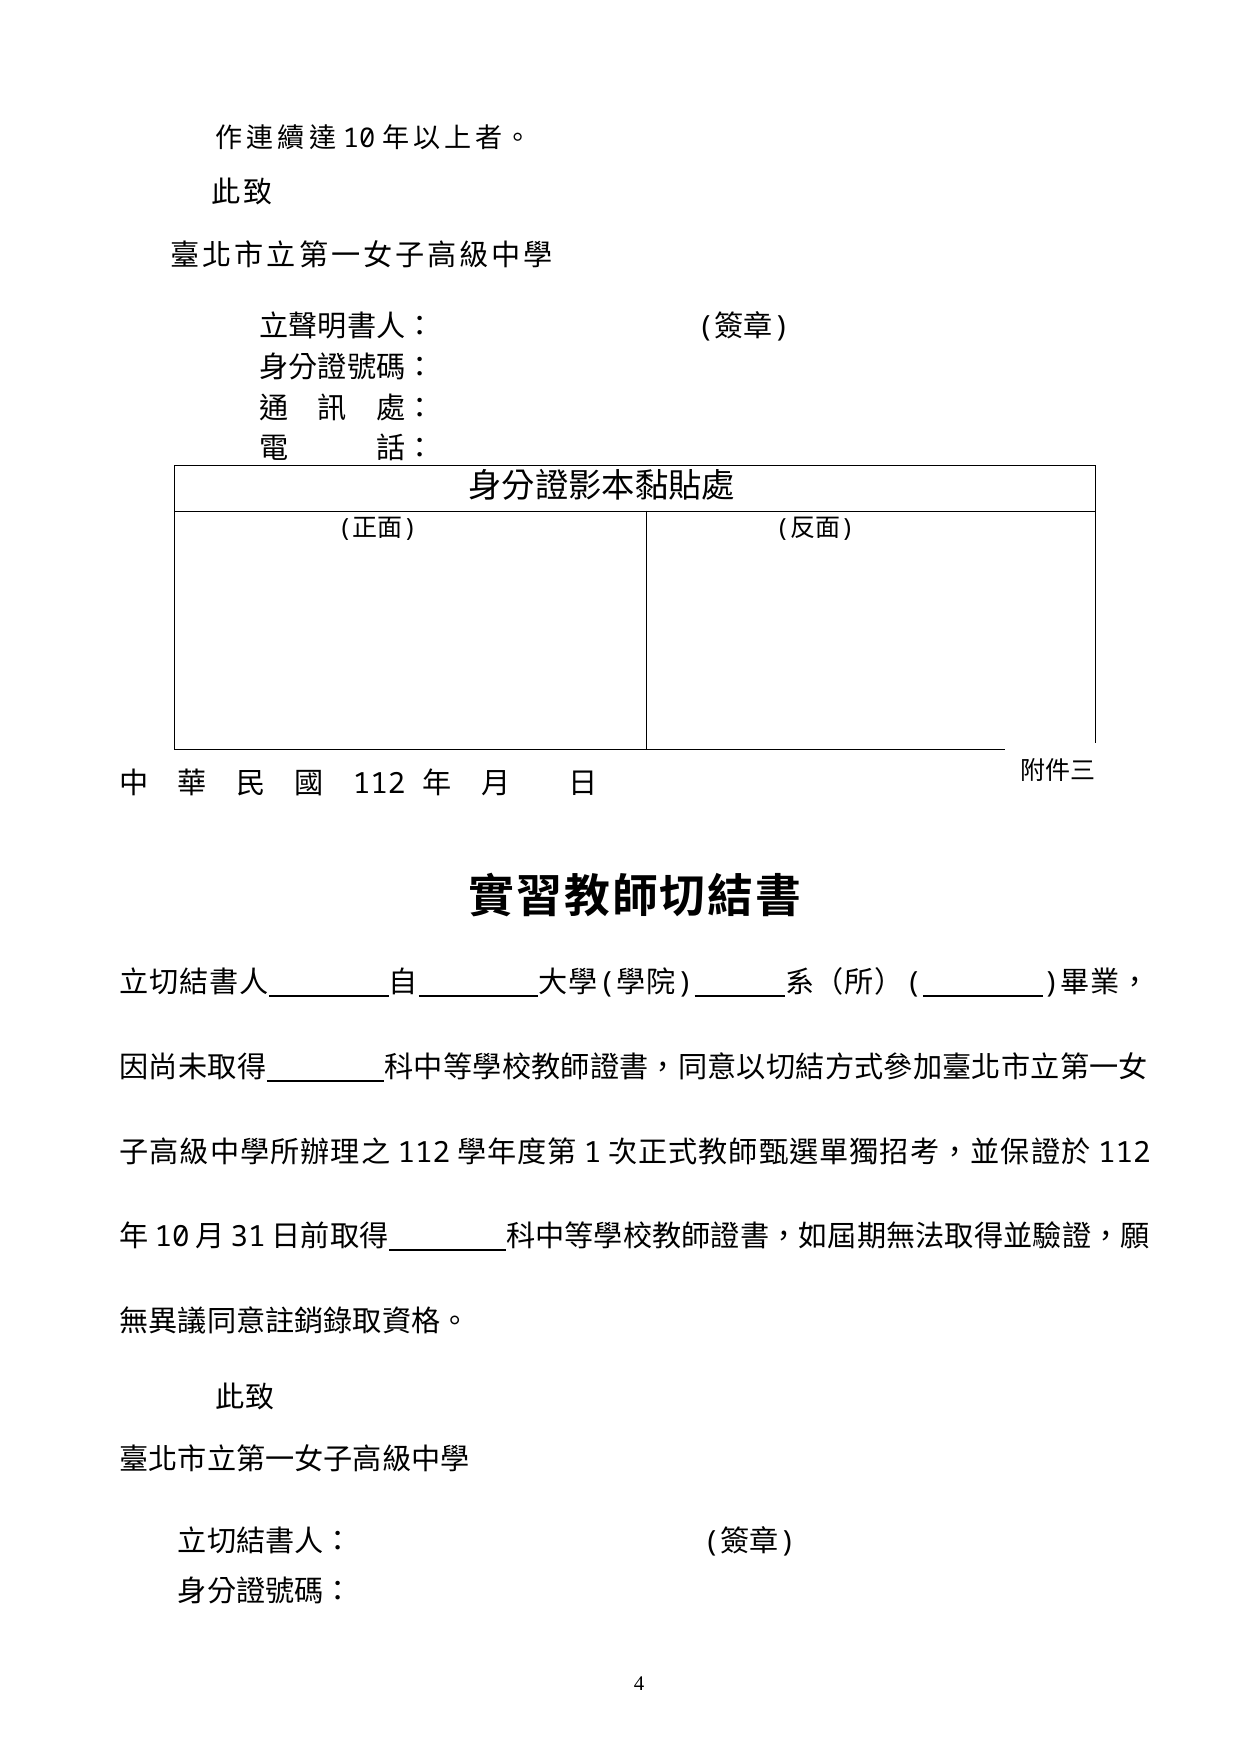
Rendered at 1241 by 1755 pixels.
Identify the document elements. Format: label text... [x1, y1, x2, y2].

text 臺北市立第一女子高級中學 [130, 240, 1151, 271]
text 立切結書人 自 大學(學院) 系（所）( )畢業，因尚未取得 科中等學校教師證書，同意以切結方式參加臺北市立第一女子高級中學所辦理之112學年度第1次正式教師甄選單獨招考，並保證於112年10月31日前取得 科中等學校教師證書，如屆期無法取得並驗證，願無異議同意註銷錄取資格。 [119, 959, 1151, 1340]
text 通 訊 處： [119, 393, 1151, 424]
text 臺北市立第一女子高級中學 [119, 1445, 1151, 1476]
table_cell (反面) [647, 512, 1095, 749]
text 身分證號碼： [119, 1576, 1151, 1607]
text 附件三 [1020, 751, 1126, 787]
text 作連續達10年以上者。 [153, 84, 1151, 146]
text 身分證號碼： [119, 352, 1151, 384]
text 立切結書人： (簽章) [119, 1526, 1151, 1557]
text 電 話： [119, 434, 1151, 465]
text 此致 [130, 177, 1151, 209]
text 此致 [119, 1382, 1151, 1413]
table_header 身分證影本黏貼處 [175, 466, 1095, 511]
text 中 華 民 國 112 年 月 日 [119, 768, 1005, 800]
text 立聲明書人： (簽章) [119, 312, 1151, 343]
text 實習教師切結書 [119, 887, 1151, 918]
table_cell (正面) [175, 512, 646, 749]
